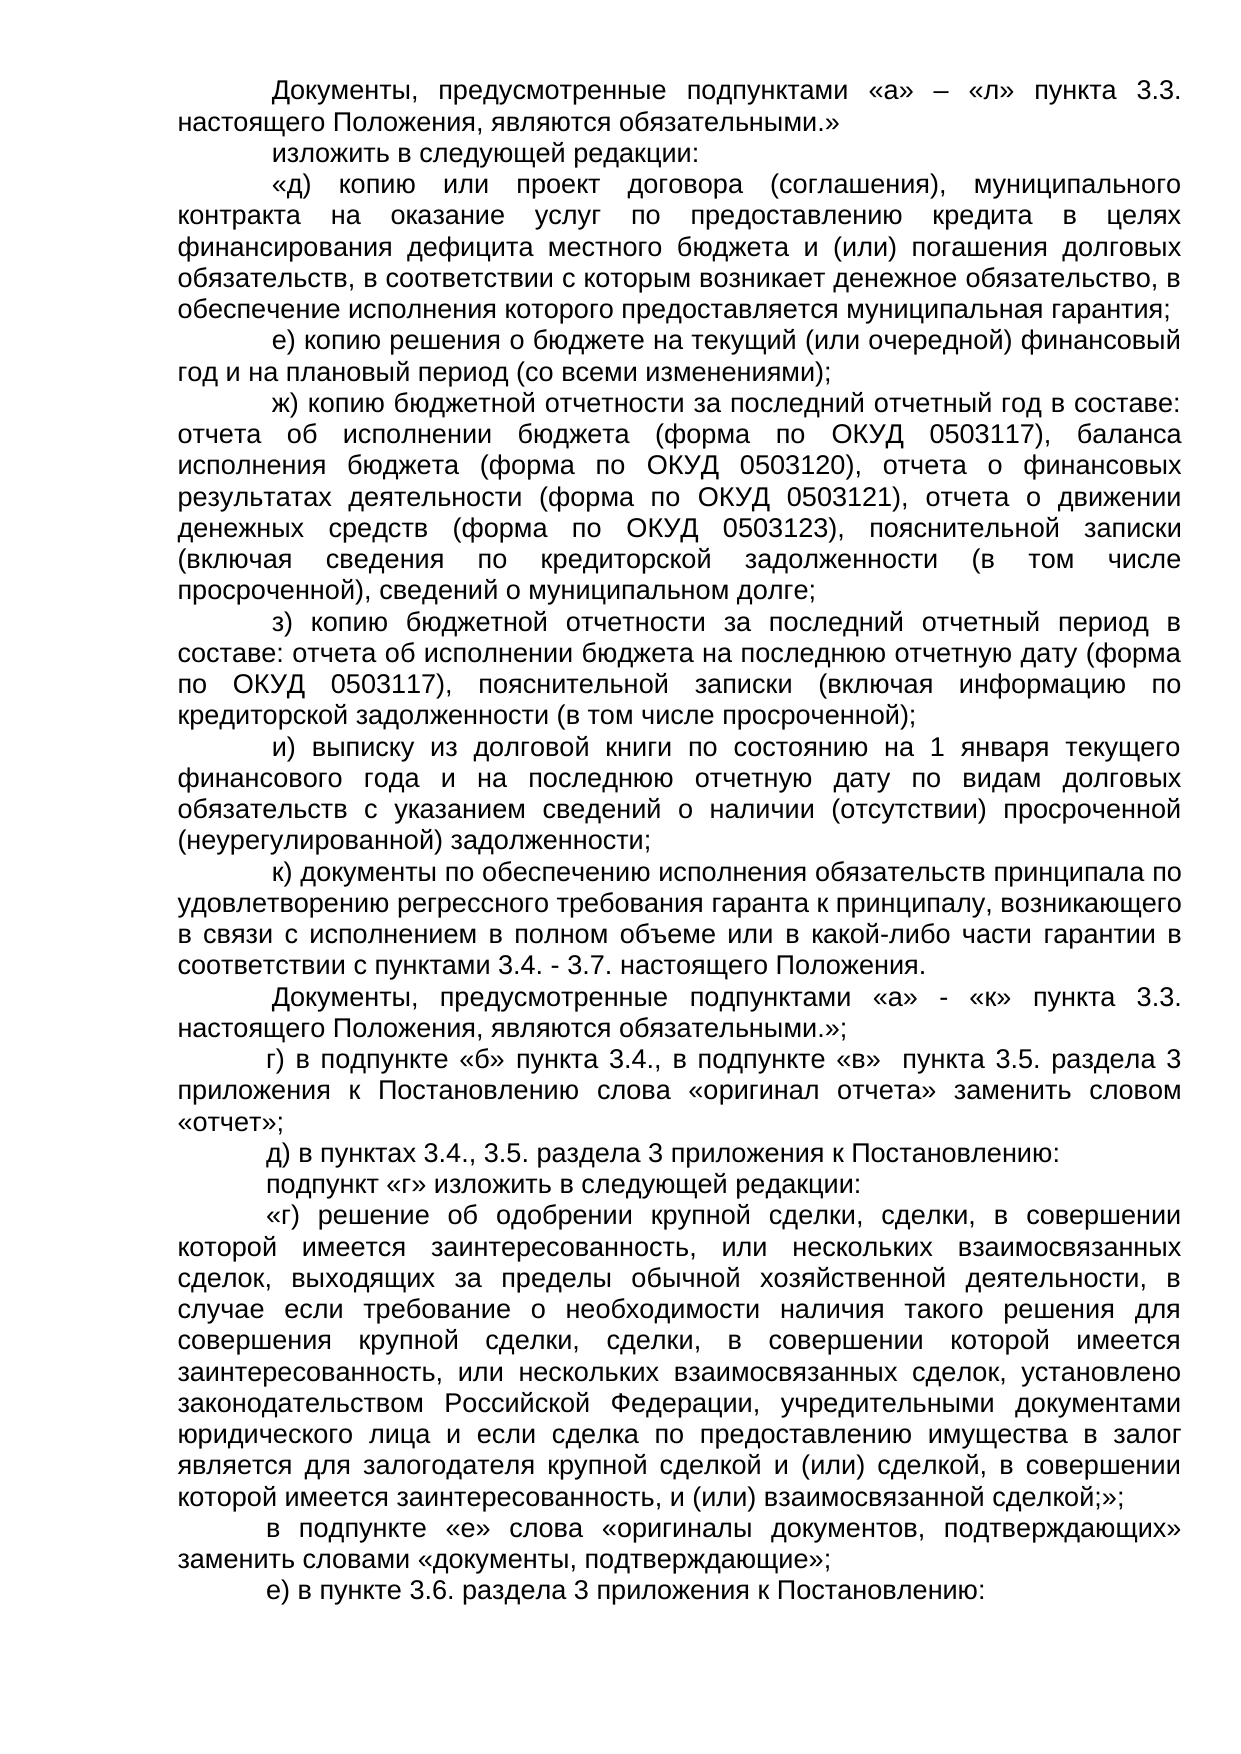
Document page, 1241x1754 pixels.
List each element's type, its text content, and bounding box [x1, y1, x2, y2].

text подпункт «г» изложить в следующей редакции: [177, 1168, 1182, 1199]
text и) выписку из долговой книги по состоянию на 1 января текущего финансового года и на последнюю отчетную дату по видам долговых обязательств с указанием сведений о наличии (отсутствии) просроченной (неурегулированной) задолженности; [177, 731, 1182, 856]
text ж) копию бюджетной отчетности за последний отчетный год в составе: отчета об исполнении бюджета (форма по ОКУД 0503117), баланса исполнения бюджета (форма по ОКУД 0503120), отчета о финансовых результатах деятельности (форма по ОКУД 0503121), отчета о движении денежных средств (форма по ОКУД 0503123), пояснительной записки (включая сведения по кредиторской задолженности (в том числе просроченной), сведений о муниципальном долге; [177, 387, 1182, 606]
text к) документы по обеспечению исполнения обязательств принципала по удовлетворению регрессного требования гаранта к принципалу, возникающего в связи с исполнением в полном объеме или в какой-либо части гарантии в соответствии с пунктами 3.4. - 3.7. настоящего Положения. [177, 856, 1182, 981]
text е) копию решения о бюджете на текущий (или очередной) финансовый год и на плановый период (со всеми изменениями); [177, 324, 1182, 387]
text «г) решение об одобрении крупной сделки, сделки, в совершении которой имеется заинтересованность, или нескольких взаимосвязанных сделок, выходящих за пределы обычной хозяйственной деятельности, в случае если требование о необходимости наличия такого решения для совершения крупной сделки, сделки, в совершении которой имеется заинтересованность, или нескольких взаимосвязанных сделок, установлено законодательством Российской Федерации, учредительными документами юридического лица и если сделка по предоставлению имущества в залог является для залогодателя крупной сделкой и (или) сделкой, в совершении которой имеется заинтересованность, и (или) взаимосвязанной сделкой;»; [177, 1199, 1182, 1512]
text в подпункте «е» слова «оригиналы документов, подтверждающих» заменить словами «документы, подтверждающие»; [177, 1512, 1182, 1574]
text з) копию бюджетной отчетности за последний отчетный период в составе: отчета об исполнении бюджета на последнюю отчетную дату (форма по ОКУД 0503117), пояснительной записки (включая информацию по кредиторской задолженности (в том числе просроченной); [177, 606, 1182, 731]
text д) в пунктах 3.4., 3.5. раздела 3 приложения к Постановлению: [177, 1137, 1182, 1168]
text е) в пункте 3.6. раздела 3 приложения к Постановлению: [177, 1574, 1182, 1606]
text изложить в следующей редакции: [177, 137, 1182, 168]
text Документы, предусмотренные подпунктами «а» – «л» пункта 3.3. настоящего Положения, являются обязательными.» [177, 74, 1182, 137]
text г) в подпункте «б» пункта 3.4., в подпункте «в» пункта 3.5. раздела 3 приложения к Постановлению слова «оригинал отчета» заменить словом «отчет»; [177, 1043, 1182, 1137]
text «д) копию или проект договора (соглашения), муниципального контракта на оказание услуг по предоставлению кредита в целях финансирования дефицита местного бюджета и (или) погашения долговых обязательств, в соответствии с которым возникает денежное обязательство, в обеспечение исполнения которого предоставляется муниципальная гарантия; [177, 168, 1182, 324]
text Документы, предусмотренные подпунктами «а» - «к» пункта 3.3. настоящего Положения, являются обязательными.»; [177, 981, 1182, 1043]
